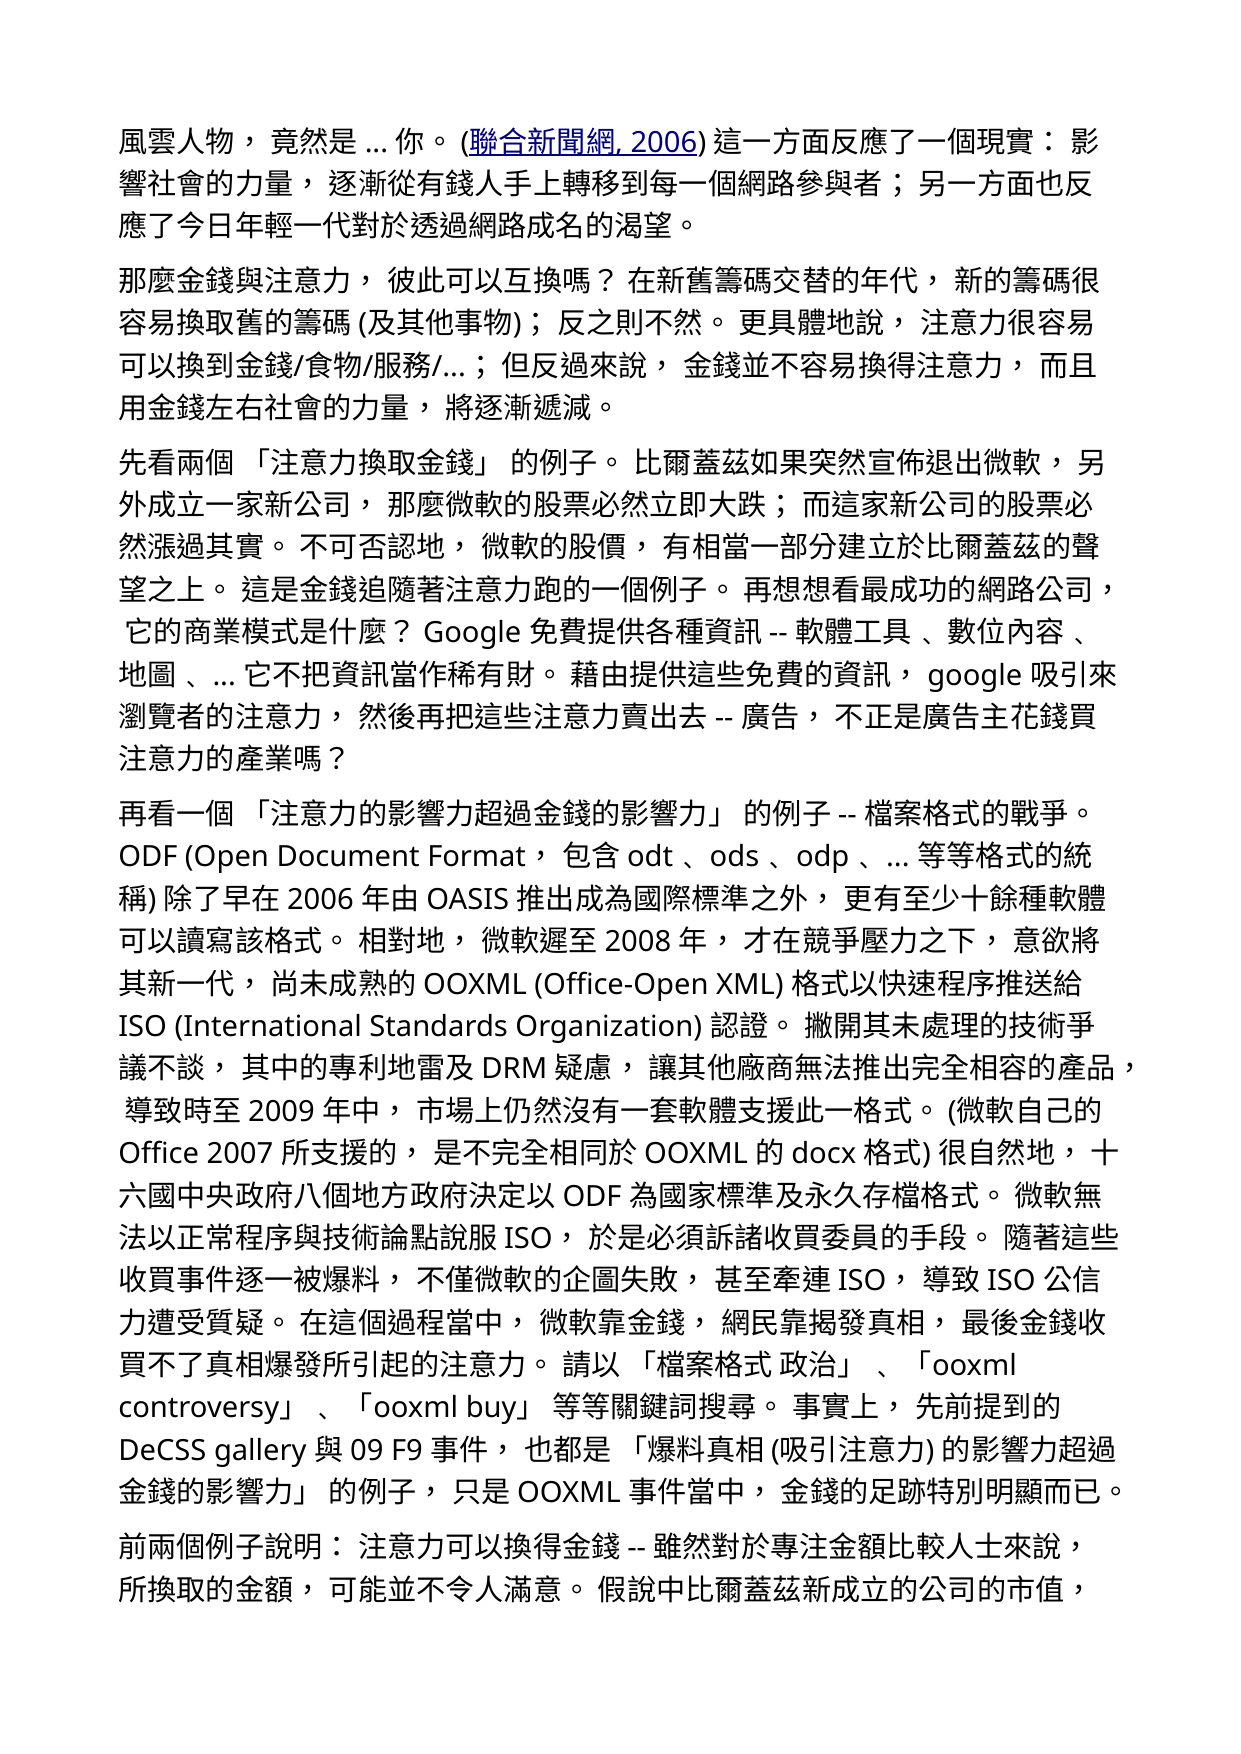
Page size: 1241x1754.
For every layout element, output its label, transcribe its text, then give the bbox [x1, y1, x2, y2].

text 先看兩個 「注意力換取金錢」 的例子。 比爾蓋茲如果突然宣佈退出微軟， 另外成立一家新公司， 那麼微軟的股票必然立即大跌； 而這家新公司的股票必然漲過其實。 不可否認地， 微軟的股價， 有相當一部分建立於比爾蓋茲的聲望之上。 這是金錢追隨著注意力跑的一個例子。 再想想看最成功的網路公司， 它的商業模式是什麼？ Google 免費提供各種資訊 -- 軟體工具﹑ 數位內容﹑ 地圖﹑ ... 它不把資訊當作稀有財。 藉由提供這些免費的資訊， google 吸引來瀏覽者的注意力， 然後再把這些注意力賣出去 -- 廣告， 不正是廣告主花錢買注意力的產業嗎？ [118, 439, 1122, 778]
text 在這樣一個世界， 金錢的價值與力量， 將逐漸消退。 對於衣食無虞的人而言， 真正最值得他追求的東西， 是別人的注意力。 2006 年的時代雜誌所選出來的風雲人物， 竟然是 ... 你。 (聯合新聞網, 2006) 這一方面反應了一個現實： 影響社會的力量， 逐漸從有錢人手上轉移到每一個網路參與者； 另一方面也反應了今日年輕一代對於透過網路成名的渴望。 [118, 118, 1122, 245]
text 再看一個 「注意力的影響力超過金錢的影響力」 的例子 -- 檔案格式的戰爭。 ODF (Open Document Format， 包含 odt﹑ ods﹑ odp﹑ ... 等等格式的統稱) 除了早在 2006 年由 OASIS 推出成為國際標準之外， 更有至少十餘種軟體可以讀寫該格式。 相對地， 微軟遲至 2008 年， 才在競爭壓力之下， 意欲將其新一代， 尚未成熟的 OOXML (Office-Open XML) 格式以快速程序推送給 ISO (International Standards Organization) 認證。 撇開其未處理的技術爭議不談， 其中的專利地雷及 DRM 疑慮， 讓其他廠商無法推出完全相容的產品， 導致時至 2009 年中， 市場上仍然沒有一套軟體支援此一格式。 (微軟自己的 Office 2007 所支援的， 是不完全相同於 OOXML 的 docx 格式) 很自然地， 十六國中央政府八個地方政府決定以 ODF 為國家標準及永久存檔格式。 微軟無法以正常程序與技術論點說服 ISO， 於是必須訴諸收買委員的手段。 隨著這些收買事件逐一被爆料， 不僅微軟的企圖失敗， 甚至牽連 ISO， 導致 ISO 公信力遭受質疑。 在這個過程當中， 微軟靠金錢， 網民靠揭發真相， 最後金錢收買不了真相爆發所引起的注意力。 請以 「檔案格式 政治」﹑ 「ooxml controversy」﹑ 「ooxml buy」 等等關鍵詞搜尋。 事實上， 先前提到的 DeCSS gallery 與 09 F9 事件， 也都是 「爆料真相 (吸引注意力) 的影響力超過金錢的影響力」 的例子， 只是 OOXML 事件當中， 金錢的足跡特別明顯而已。 [118, 791, 1122, 1511]
text 那麼金錢與注意力， 彼此可以互換嗎？ 在新舊籌碼交替的年代， 新的籌碼很容易換取舊的籌碼 (及其他事物)； 反之則不然。 更具體地說， 注意力很容易可以換到金錢/食物/服務/...； 但反過來說， 金錢並不容易換得注意力， 而且用金錢左右社會的力量， 將逐漸遞減。 [118, 258, 1122, 427]
text 前兩個例子說明： 注意力可以換得金錢 -- 雖然對於專注金額比較人士來說， 所換取的金額， 可能並不令人滿意。 假說中比爾蓋茲新成立的公司的市值， [118, 1524, 1122, 1608]
